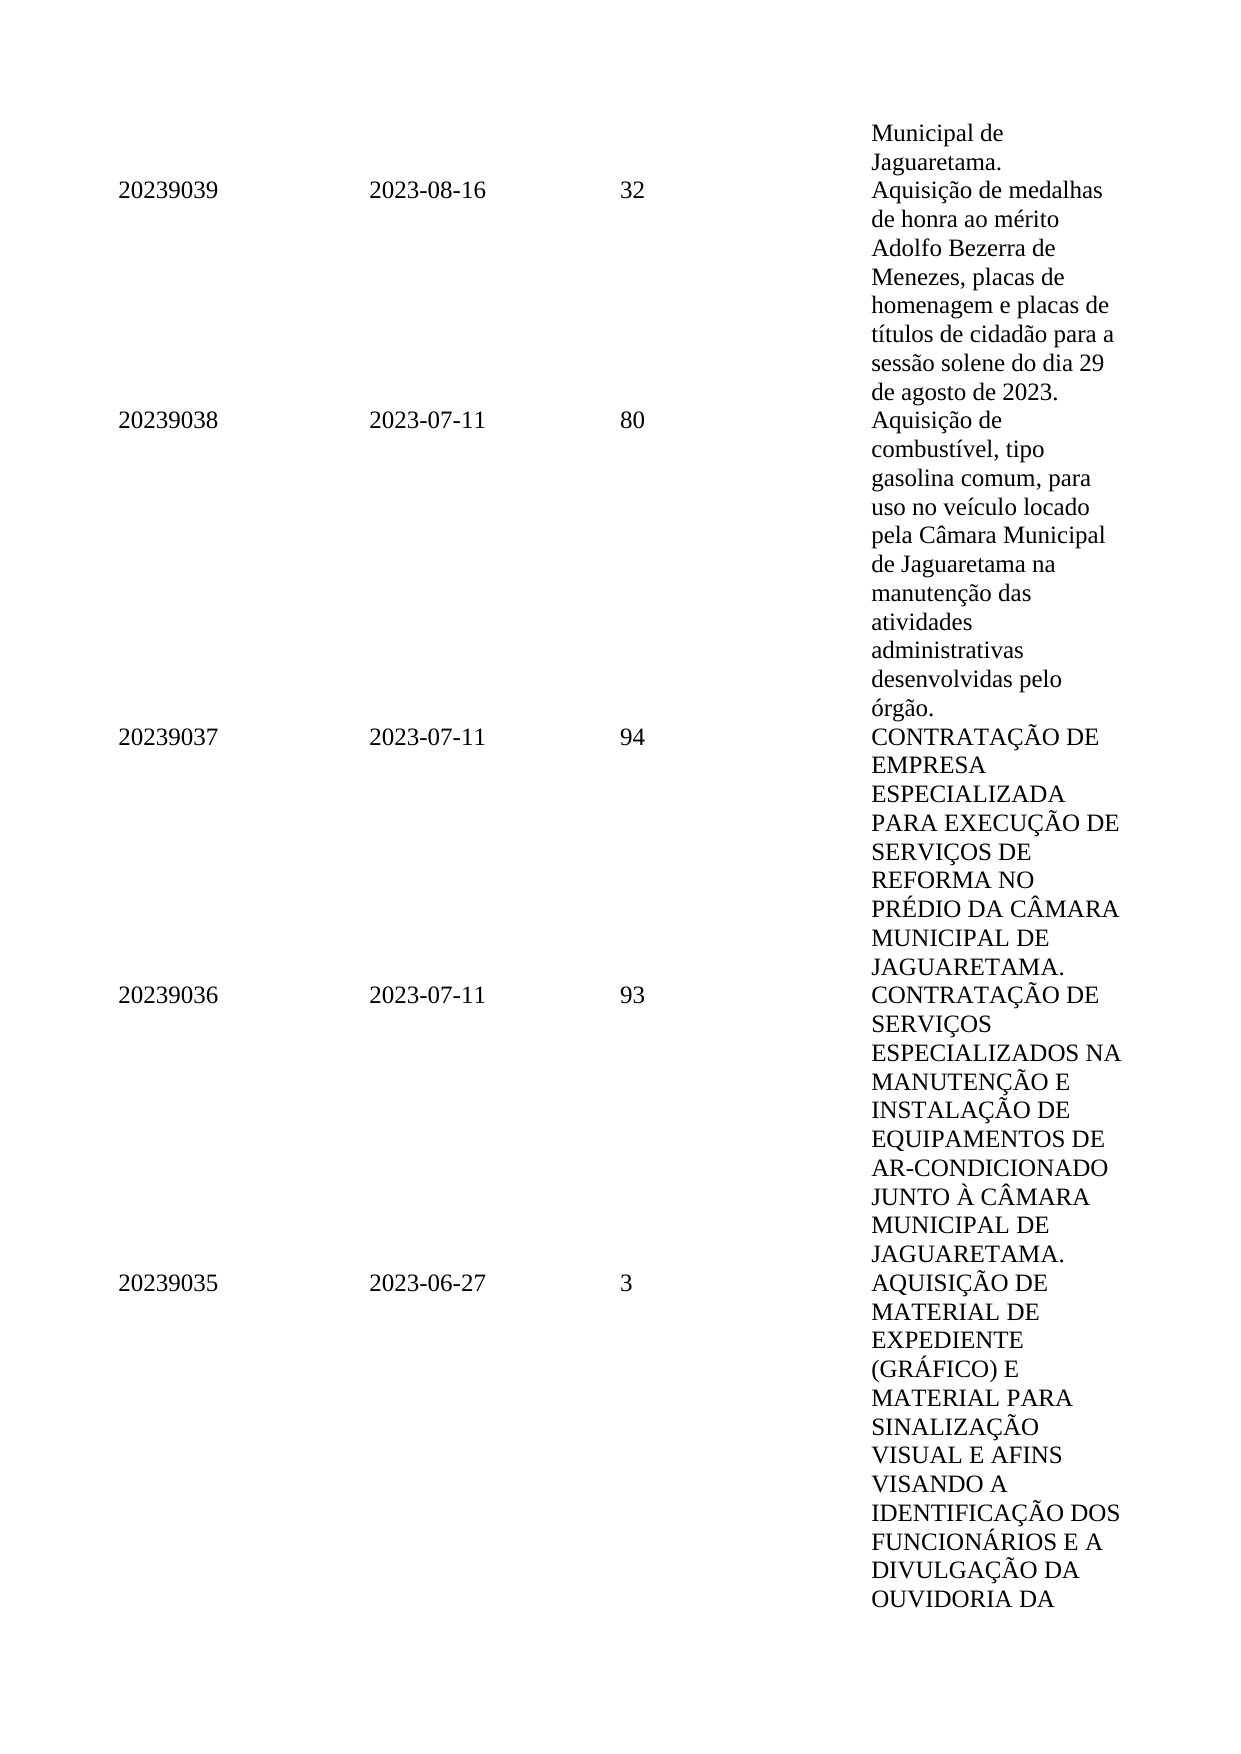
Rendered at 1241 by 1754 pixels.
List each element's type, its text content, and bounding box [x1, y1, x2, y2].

table_cell Aquisição de medalhas de honra ao mérito Adolfo Bezerra de Menezes, placas de homenagem e placas de títulos de cidadão para a sessão solene do dia 29 de agosto de 2023. [871, 176, 1122, 406]
table_cell 93 [620, 981, 871, 1268]
table_cell 20239038 [118, 406, 369, 722]
table_cell Aquisição de combustível, tipo gasolina comum, para uso no veículo locado pela Câmara Municipal de Jaguaretama na manutenção das atividades administrativas desenvolvidas pelo órgão. [871, 406, 1122, 722]
table_cell 2023-07-11 [369, 981, 620, 1268]
table_cell 2023-07-11 [369, 406, 620, 722]
table_cell 20239037 [118, 722, 369, 981]
table_cell [118, 118, 369, 176]
table_cell [620, 118, 871, 176]
table_cell Municipal de Jaguaretama. [871, 118, 1122, 176]
table_cell 20239036 [118, 981, 369, 1268]
table_cell CONTRATAÇÃO DE EMPRESA ESPECIALIZADA PARA EXECUÇÃO DE SERVIÇOS DE REFORMA NO PRÉDIO DA CÂMARA MUNICIPAL DE JAGUARETAMA. [871, 722, 1122, 981]
table_cell 20239035 [118, 1268, 369, 1613]
table_cell 20239039 [118, 176, 369, 406]
table_cell 32 [620, 176, 871, 406]
table_cell 2023-08-16 [369, 176, 620, 406]
table_cell 3 [620, 1268, 871, 1613]
table_cell CONTRATAÇÃO DE SERVIÇOS ESPECIALIZADOS NA MANUTENÇÃO E INSTALAÇÃO DE EQUIPAMENTOS DE AR-CONDICIONADO JUNTO À CÂMARA MUNICIPAL DE JAGUARETAMA. [871, 981, 1122, 1268]
table_cell 80 [620, 406, 871, 722]
table_cell AQUISIÇÃO DE MATERIAL DE EXPEDIENTE (GRÁFICO) E MATERIAL PARA SINALIZAÇÃO VISUAL E AFINS VISANDO A IDENTIFICAÇÃO DOS FUNCIONÁRIOS E A DIVULGAÇÃO DA OUVIDORIA DA [871, 1268, 1122, 1613]
table_cell 94 [620, 722, 871, 981]
table_cell 2023-06-27 [369, 1268, 620, 1613]
table_cell [369, 118, 620, 176]
table_cell 2023-07-11 [369, 722, 620, 981]
